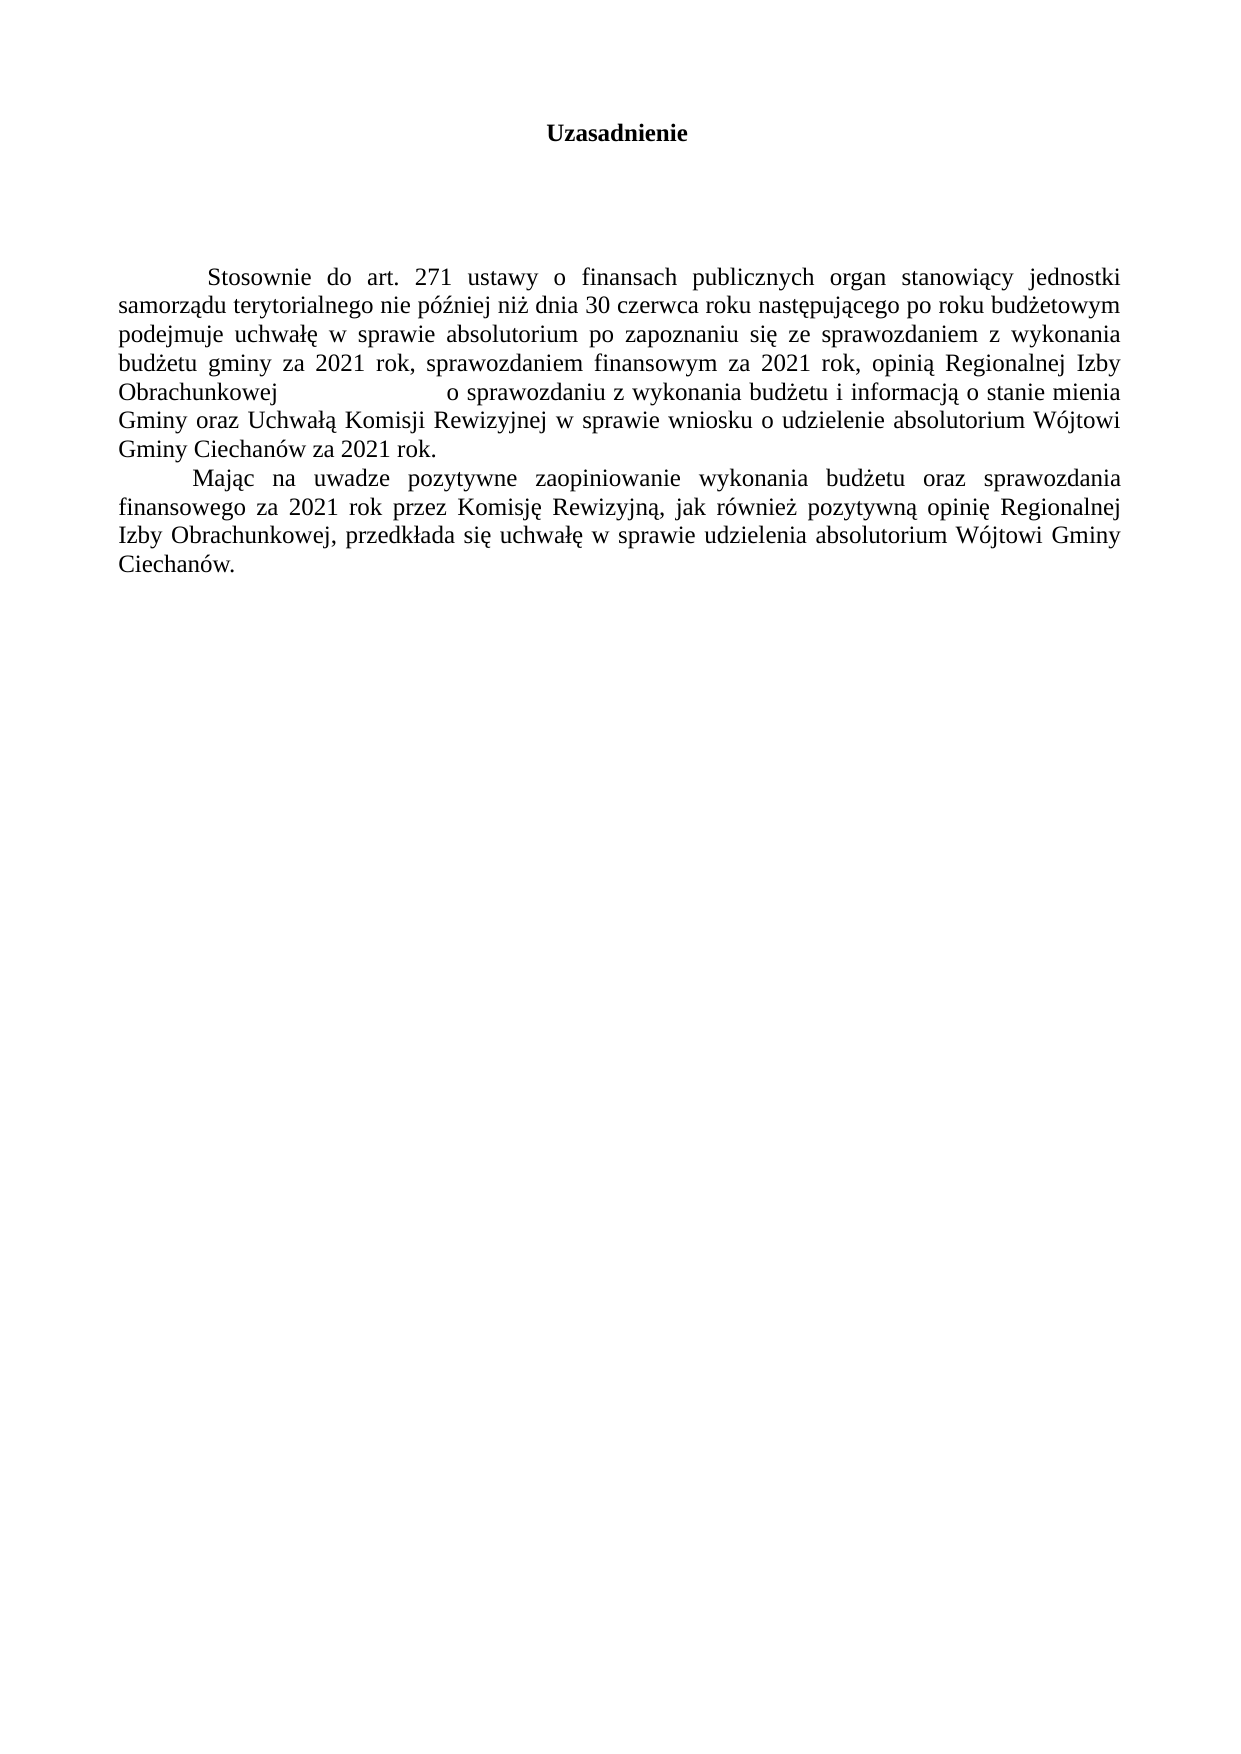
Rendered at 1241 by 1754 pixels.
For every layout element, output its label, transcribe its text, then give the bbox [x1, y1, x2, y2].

text Stosownie do art. 271 ustawy o finansach publicznych organ stanowiący jednostki samorządu terytorialnego nie później niż dnia 30 czerwca roku następującego po roku budżetowym podejmuje uchwałę w sprawie absolutorium po zapoznaniu się ze sprawozdaniem z wykonania budżetu gminy za 2021 rok, sprawozdaniem finansowym za 2021 rok, opinią Regionalnej Izby Obrachunkowej o sprawozdaniu z wykonania budżetu i informacją o stanie mienia Gminy oraz Uchwałą Komisji Rewizyjnej w sprawie wniosku o udzielenie absolutorium Wójtowi Gminy Ciechanów za 2021 rok. [118, 262, 1122, 463]
text Mając na uwadze pozytywne zaopiniowanie wykonania budżetu oraz sprawozdania finansowego za 2021 rok przez Komisję Rewizyjną, jak również pozytywną opinię Regionalnej Izby Obrachunkowej, przedkłada się uchwałę w sprawie udzielenia absolutorium Wójtowi Gminy Ciechanów. [118, 463, 1122, 578]
text Uzasadnienie [118, 118, 1122, 147]
